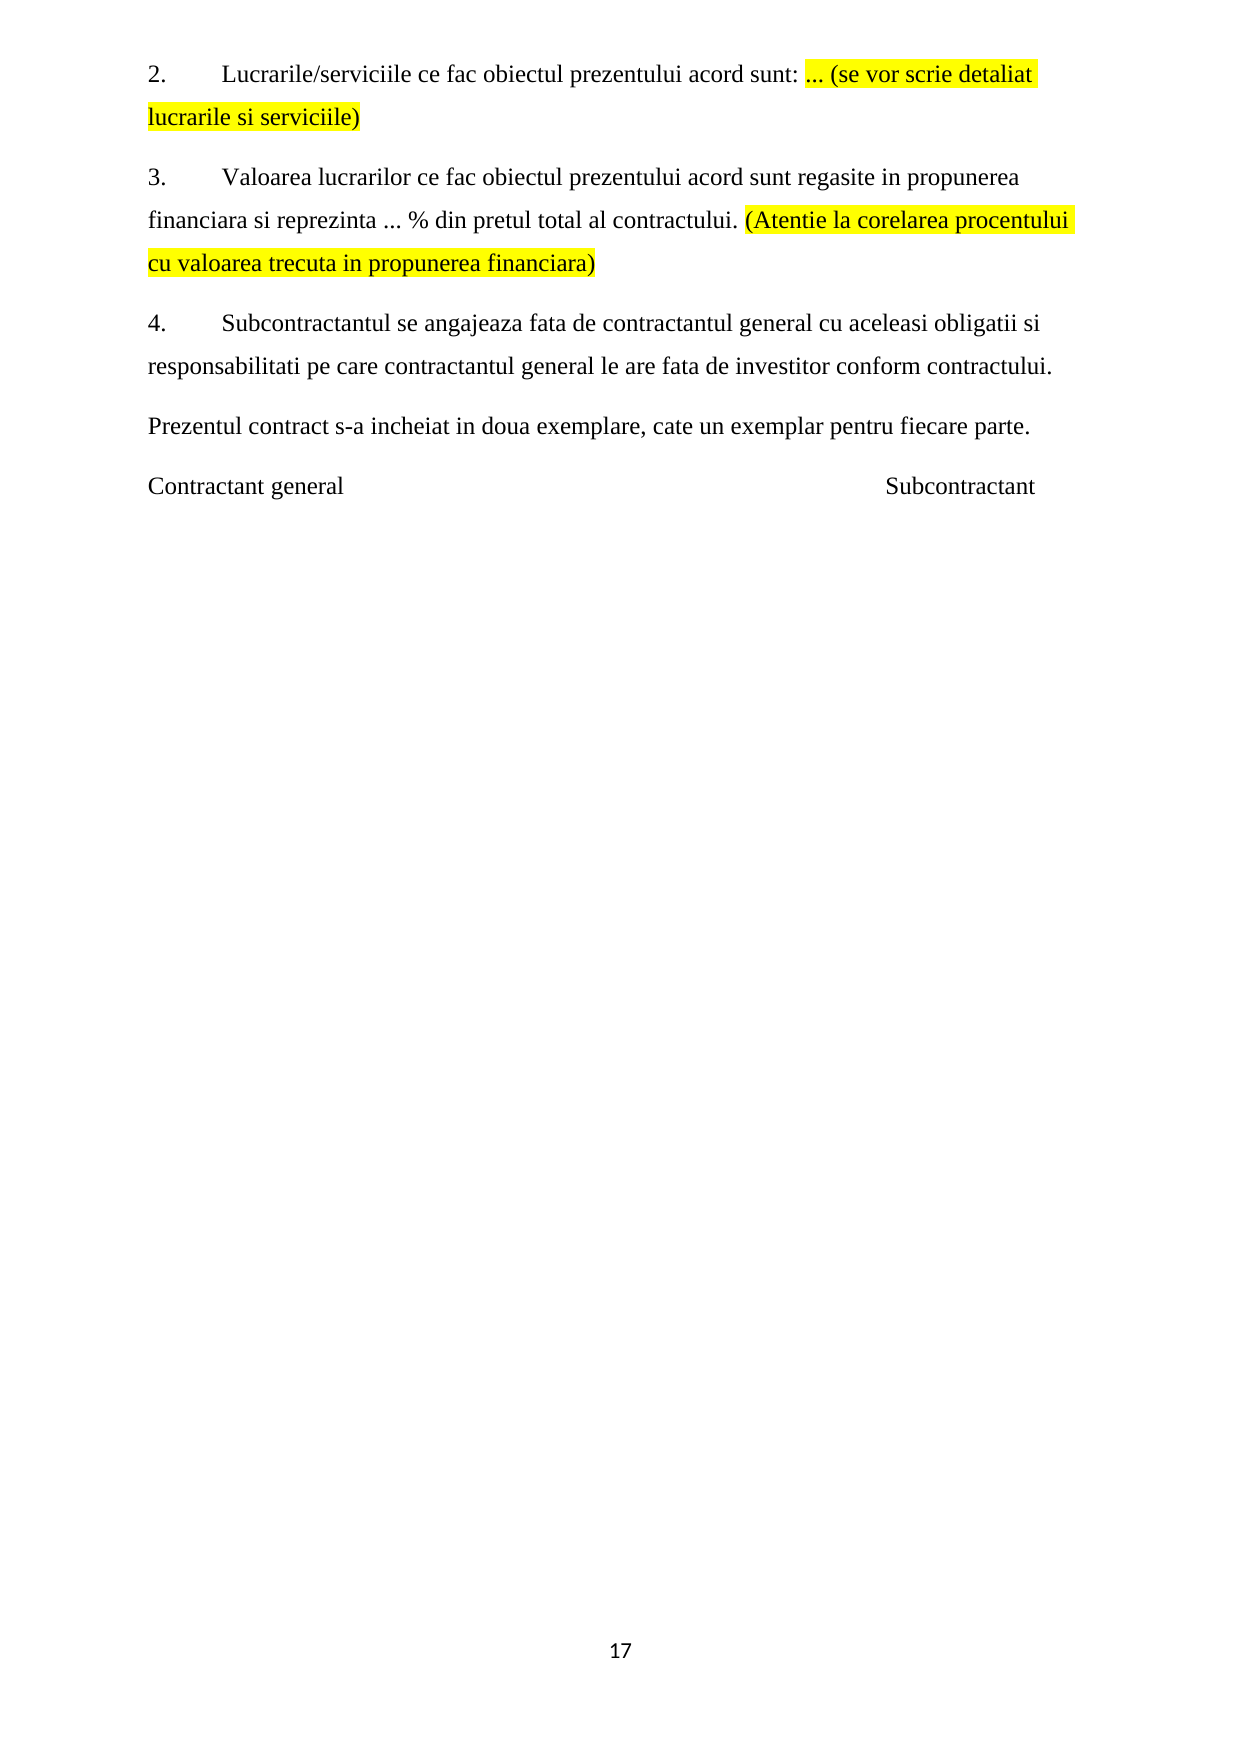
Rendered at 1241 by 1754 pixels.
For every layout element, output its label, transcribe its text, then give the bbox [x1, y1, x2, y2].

text 4. Subcontractantul se angajeaza fata de contractantul general cu aceleasi obligatii si responsabilitati pe care contractantul general le are fata de investitor conform contractului. [148, 308, 1092, 380]
text Prezentul contract s-a incheiat in doua exemplare, cate un exemplar pentru fiecare parte. [148, 411, 1092, 440]
text Contractant general Subcontractant [148, 471, 1092, 499]
text 3. Valoarea lucrarilor ce fac obiectul prezentului acord sunt regasite in propunerea financiara si reprezinta ... % din pretul total al contractului. (Atentie la corelarea procentului cu valoarea trecuta in propunerea financiara) [148, 162, 1092, 277]
text 2. Lucrarile/serviciile ce fac obiectul prezentului acord sunt: ... (se vor scrie detaliat lucrarile si serviciile) [148, 59, 1092, 131]
